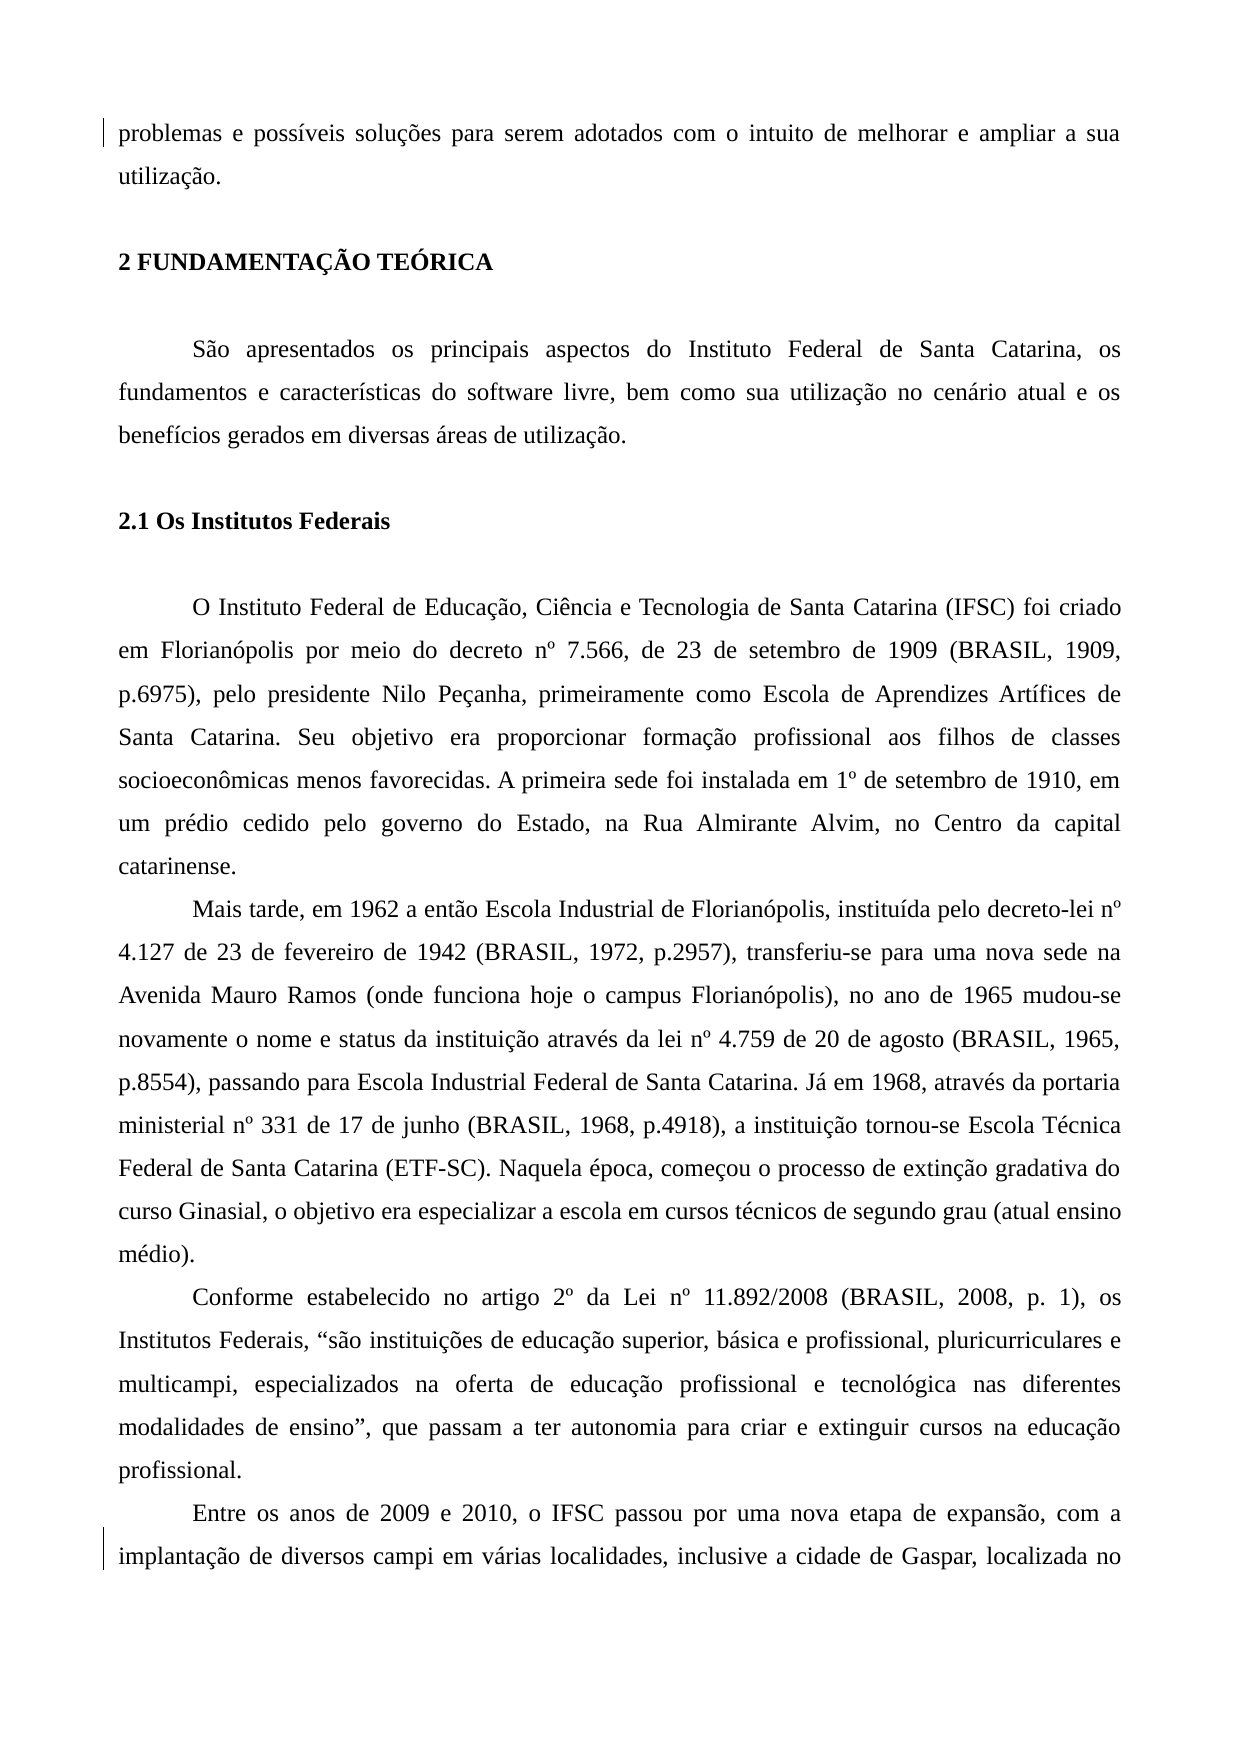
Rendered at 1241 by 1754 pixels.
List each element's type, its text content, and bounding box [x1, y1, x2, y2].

text 2 FUNDAMENTAÇÃO TEÓRICA [118, 247, 1122, 276]
text O Instituto Federal de Educação, Ciência e Tecnologia de Santa Catarina (IFSC) foi criado em Florianópolis por meio do decreto nº 7.566, de 23 de setembro de 1909 (BRASIL, 1909, p.6975), pelo presidente Nilo Peçanha, primeiramente como Escola de Aprendizes Artífices de Santa Catarina. Seu objetivo era proporcionar formação profissional aos filhos de classes socioeconômicas menos favorecidas. A primeira sede foi instalada em 1º de setembro de 1910, em um prédio cedido pelo governo do Estado, na Rua Almirante Alvim, no Centro da capital catarinense. [118, 592, 1122, 880]
text problemas e possíveis soluções para serem adotados com o intuito de melhorar e ampliar a sua utilização. [118, 118, 1122, 190]
text 2.1 Os Institutos Federais [118, 506, 1122, 535]
text São apresentados os principais aspectos do Instituto Federal de Santa Catarina, os fundamentos e características do software livre, bem como sua utilização no cenário atual e os benefícios gerados em diversas áreas de utilização. [118, 334, 1122, 449]
text Mais tarde, em 1962 a então Escola Industrial de Florianópolis, instituída pelo decreto-lei nº 4.127 de 23 de fevereiro de 1942 (BRASIL, 1972, p.2957), transferiu-se para uma nova sede na Avenida Mauro Ramos (onde funciona hoje o campus Florianópolis), no ano de 1965 mudou-se novamente o nome e status da instituição através da lei nº 4.759 de 20 de agosto (BRASIL, 1965, p.8554), passando para Escola Industrial Federal de Santa Catarina. Já em 1968, através da portaria ministerial nº 331 de 17 de junho (BRASIL, 1968, p.4918), a instituição tornou-se Escola Técnica Federal de Santa Catarina (ETF-SC). Naquela época, começou o processo de extinção gradativa do curso Ginasial, o objetivo era especializar a escola em cursos técnicos de segundo grau (atual ensino médio). [118, 894, 1122, 1268]
text Conforme estabelecido no artigo 2º da Lei nº 11.892/2008 (BRASIL, 2008, p. 1), os Institutos Federais, “são instituições de educação superior, básica e profissional, pluricurriculares e multicampi, especializados na oferta de educação profissional e tecnológica nas diferentes modalidades de ensino”, que passam a ter autonomia para criar e extinguir cursos na educação profissional. [118, 1282, 1122, 1484]
text Entre os anos de 2009 e 2010, o IFSC passou por uma nova etapa de expansão, com a implantação de diversos campi em várias localidades, inclusive a cidade de Gaspar, localizada no [118, 1498, 1122, 1570]
